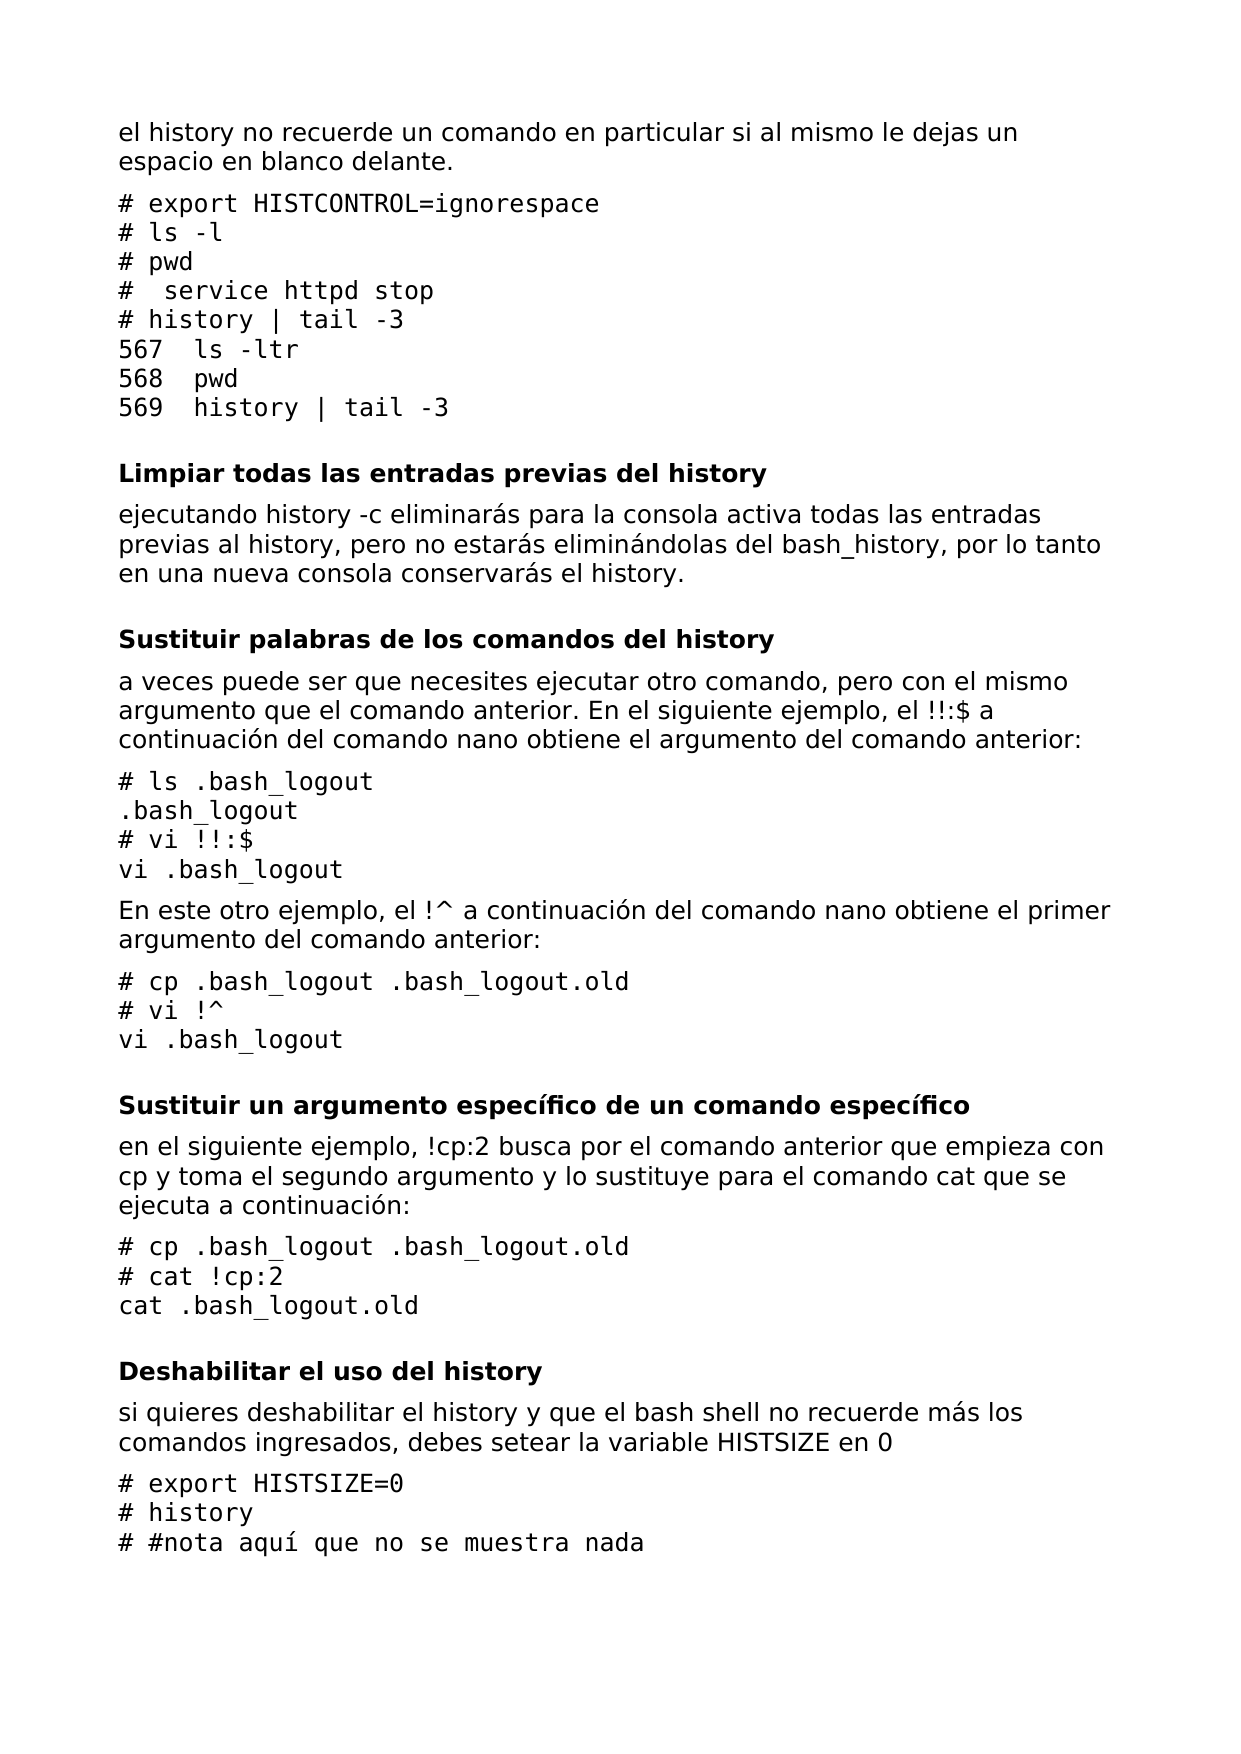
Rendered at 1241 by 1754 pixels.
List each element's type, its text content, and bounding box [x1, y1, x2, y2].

text a veces puede ser que necesites ejecutar otro comando, pero con el mismo argumento que el comando anterior. En el siguiente ejemplo, el !!:$ a continuación del comando nano obtiene el argumento del comando anterior: [118, 667, 1122, 755]
text ejecutando history -c eliminarás para la consola activa todas las entradas previas al history, pero no estarás eliminándolas del bash_history, por lo tanto en una nueva consola conservarás el history. [118, 501, 1122, 588]
text el history no recuerde un comando en particular si al mismo le dejas un espacio en blanco delante. [118, 118, 1122, 176]
text # ls .bash_logout .bash_logout # vi !!:$ vi .bash_logout [118, 767, 1122, 884]
text en el siguiente ejemplo, !cp:2 busca por el comando anterior que empieza con cp y toma el segundo argumento y lo sustituye para el comando cat que se ejecuta a continuación: [118, 1133, 1122, 1220]
subtitle Sustituir un argumento específico de un comando específico [118, 1091, 1122, 1120]
text # cp .bash_logout .bash_logout.old # cat !cp:2 cat .bash_logout.old [118, 1233, 1122, 1320]
text # cp .bash_logout .bash_logout.old # vi !^ vi .bash_logout [118, 967, 1122, 1054]
text # export HISTSIZE=0 # history # #nota aquí que no se muestra nada [118, 1469, 1122, 1557]
text # export HISTCONTROL=ignorespace # ls -l # pwd # service httpd stop # history | tail -3 567 ls -ltr 568 pwd 569 history | tail -3 [118, 189, 1122, 422]
subtitle Limpiar todas las entradas previas del history [118, 459, 1122, 488]
subtitle Deshabilitar el uso del history [118, 1357, 1122, 1386]
text si quieres deshabilitar el history y que el bash shell no recuerde más los comandos ingresados, debes setear la variable HISTSIZE en 0 [118, 1398, 1122, 1457]
text En este otro ejemplo, el !^ a continuación del comando nano obtiene el primer argumento del comando anterior: [118, 896, 1122, 954]
subtitle Sustituir palabras de los comandos del history [118, 626, 1122, 655]
